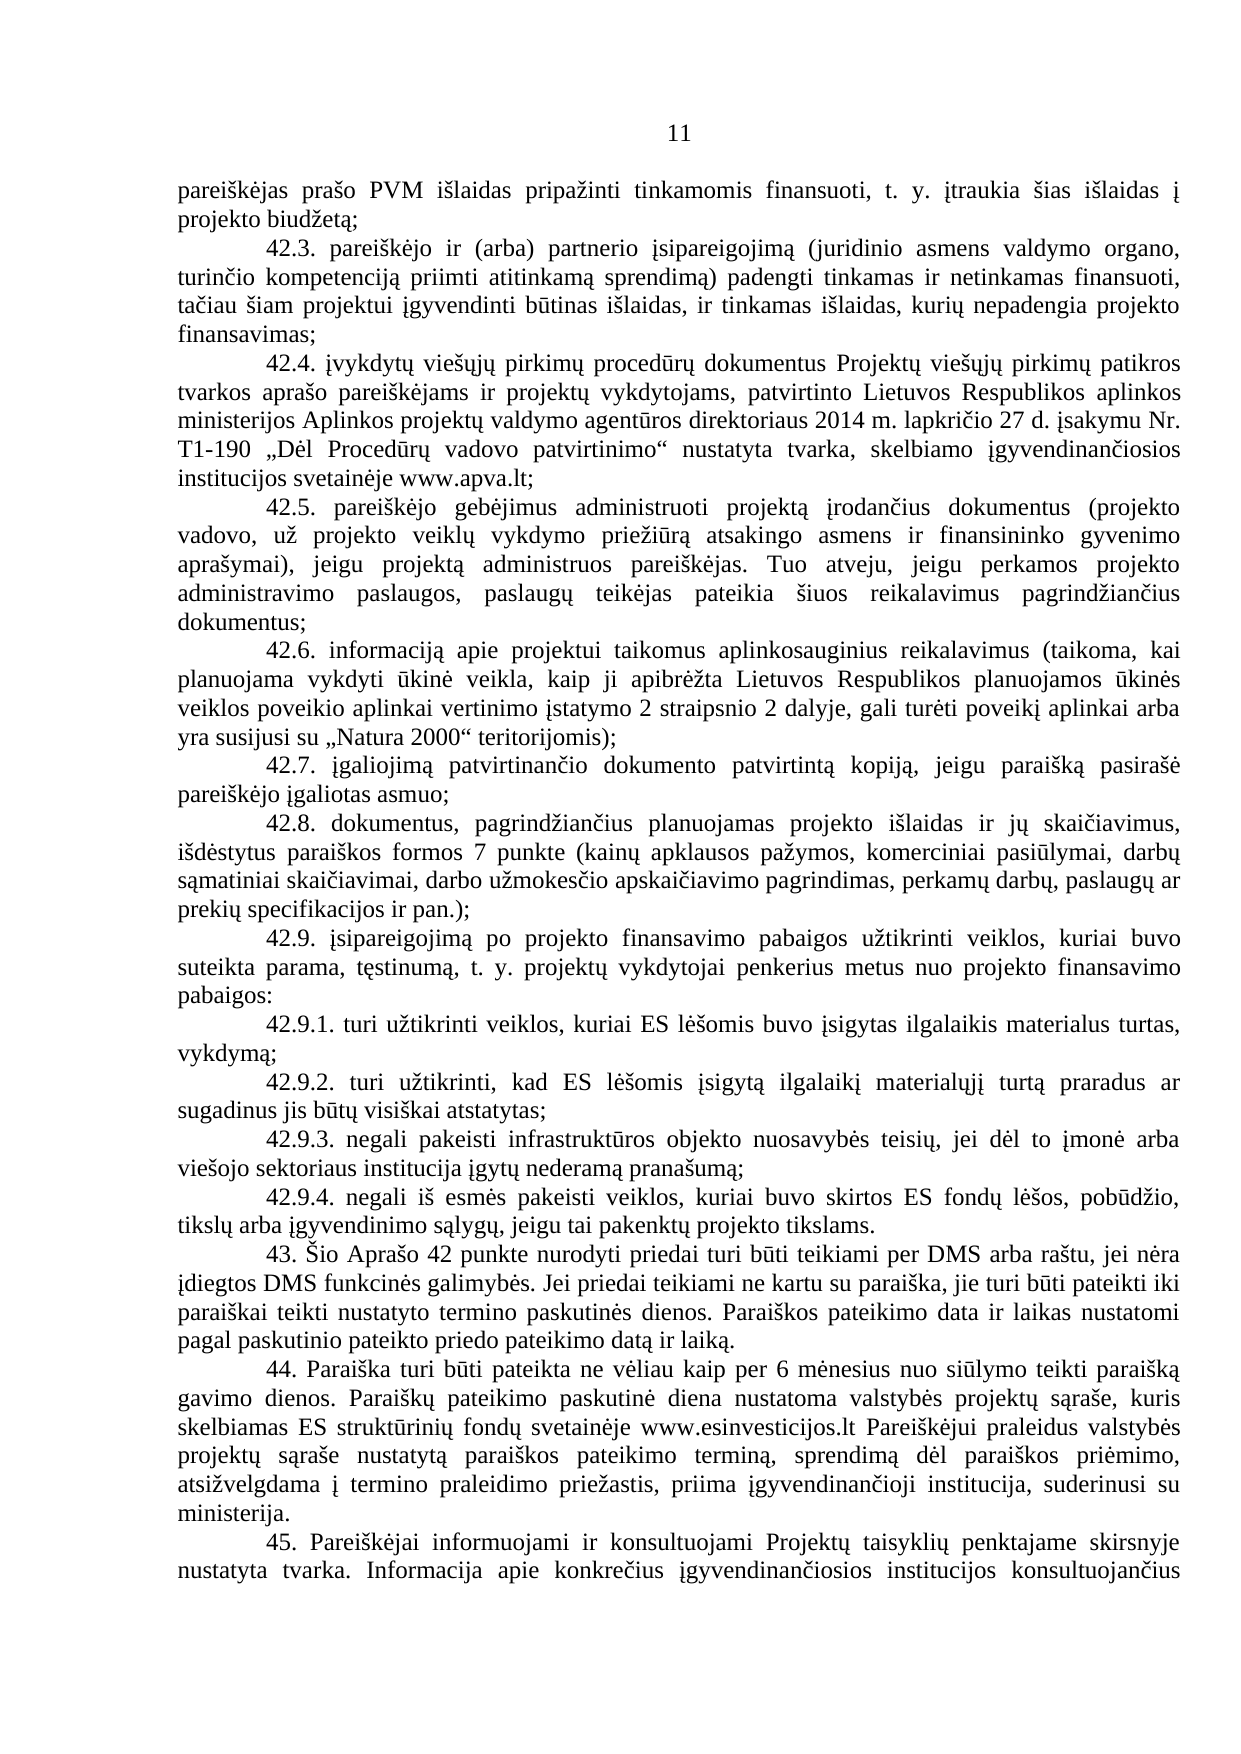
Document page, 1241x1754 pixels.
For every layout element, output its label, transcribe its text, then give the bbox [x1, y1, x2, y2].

text 42.3. pareiškėjo ir (arba) partnerio įsipareigojimą (juridinio asmens valdymo organo, turinčio kompetenciją priimti atitinkamą sprendimą) padengti tinkamas ir netinkamas finansuoti, tačiau šiam projektui įgyvendinti būtinas išlaidas, ir tinkamas išlaidas, kurių nepadengia projekto finansavimas; [177, 233, 1181, 348]
text 42.9.3. negali pakeisti infrastruktūros objekto nuosavybės teisių, jei dėl to įmonė arba viešojo sektoriaus institucija įgytų nederamą pranašumą; [177, 1124, 1181, 1182]
text 42.6. informaciją apie projektui taikomus aplinkosauginius reikalavimus (taikoma, kai planuojama vykdyti ūkinė veikla, kaip ji apibrėžta Lietuvos Respublikos planuojamos ūkinės veiklos poveikio aplinkai vertinimo įstatymo 2 straipsnio 2 dalyje, gali turėti poveikį aplinkai arba yra susijusi su „Natura 2000“ teritorijomis); [177, 636, 1181, 751]
text 42.9.2. turi užtikrinti, kad ES lėšomis įsigytą ilgalaikį materialųjį turtą praradus ar sugadinus jis būtų visiškai atstatytas; [177, 1067, 1181, 1124]
text 42.4. įvykdytų viešųjų pirkimų procedūrų dokumentus Projektų viešųjų pirkimų patikros tvarkos aprašo pareiškėjams ir projektų vykdytojams, patvirtinto Lietuvos Respublikos aplinkos ministerijos Aplinkos projektų valdymo agentūros direktoriaus 2014 m. lapkričio 27 d. įsakymu Nr. T1-190 „Dėl Procedūrų vadovo patvirtinimo“ nustatyta tvarka, skelbiamo įgyvendinančiosios institucijos svetainėje www.apva.lt; [177, 348, 1181, 492]
text pareiškėjas prašo PVM išlaidas pripažinti tinkamomis finansuoti, t. y. įtraukia šias išlaidas į projekto biudžetą; [177, 176, 1181, 233]
text 44. Paraiška turi būti pateikta ne vėliau kaip per 6 mėnesius nuo siūlymo teikti paraišką gavimo dienos. Paraiškų pateikimo paskutinė diena nustatoma valstybės projektų sąraše, kuris skelbiamas ES struktūrinių fondų svetainėje www.esinvesticijos.lt Pareiškėjui praleidus valstybės projektų sąraše nustatytą paraiškos pateikimo terminą, sprendimą dėl paraiškos priėmimo, atsižvelgdama į termino praleidimo priežastis, priima įgyvendinančioji institucija, suderinusi su ministerija. [177, 1354, 1181, 1527]
text 42.9.1. turi užtikrinti veiklos, kuriai ES lėšomis buvo įsigytas ilgalaikis materialus turtas, vykdymą; [177, 1009, 1181, 1067]
text 42.5. pareiškėjo gebėjimus administruoti projektą įrodančius dokumentus (projekto vadovo, už projekto veiklų vykdymo priežiūrą atsakingo asmens ir finansininko gyvenimo aprašymai), jeigu projektą administruos pareiškėjas. Tuo atveju, jeigu perkamos projekto administravimo paslaugos, paslaugų teikėjas pateikia šiuos reikalavimus pagrindžiančius dokumentus; [177, 492, 1181, 636]
text 42.7. įgaliojimą patvirtinančio dokumento patvirtintą kopiją, jeigu paraišką pasirašė pareiškėjo įgaliotas asmuo; [177, 751, 1181, 808]
text 42.9. įsipareigojimą po projekto finansavimo pabaigos užtikrinti veiklos, kuriai buvo suteikta parama, tęstinumą, t. y. projektų vykdytojai penkerius metus nuo projekto finansavimo pabaigos: [177, 923, 1181, 1009]
text 45. Pareiškėjai informuojami ir konsultuojami Projektų taisyklių penktajame skirsnyje nustatyta tvarka. Informacija apie konkrečius įgyvendinančiosios institucijos konsultuojančius [177, 1527, 1181, 1584]
text 42.8. dokumentus, pagrindžiančius planuojamas projekto išlaidas ir jų skaičiavimus, išdėstytus paraiškos formos 7 punkte (kainų apklausos pažymos, komerciniai pasiūlymai, darbų sąmatiniai skaičiavimai, darbo užmokesčio apskaičiavimo pagrindimas, perkamų darbų, paslaugų ar prekių specifikacijos ir pan.); [177, 808, 1181, 923]
text 43. Šio Aprašo 42 punkte nurodyti priedai turi būti teikiami per DMS arba raštu, jei nėra įdiegtos DMS funkcinės galimybės. Jei priedai teikiami ne kartu su paraiška, jie turi būti pateikti iki paraiškai teikti nustatyto termino paskutinės dienos. Paraiškos pateikimo data ir laikas nustatomi pagal paskutinio pateikto priedo pateikimo datą ir laiką. [177, 1239, 1181, 1354]
text 42.9.4. negali iš esmės pakeisti veiklos, kuriai buvo skirtos ES fondų lėšos, pobūdžio, tikslų arba įgyvendinimo sąlygų, jeigu tai pakenktų projekto tikslams. [177, 1182, 1181, 1239]
